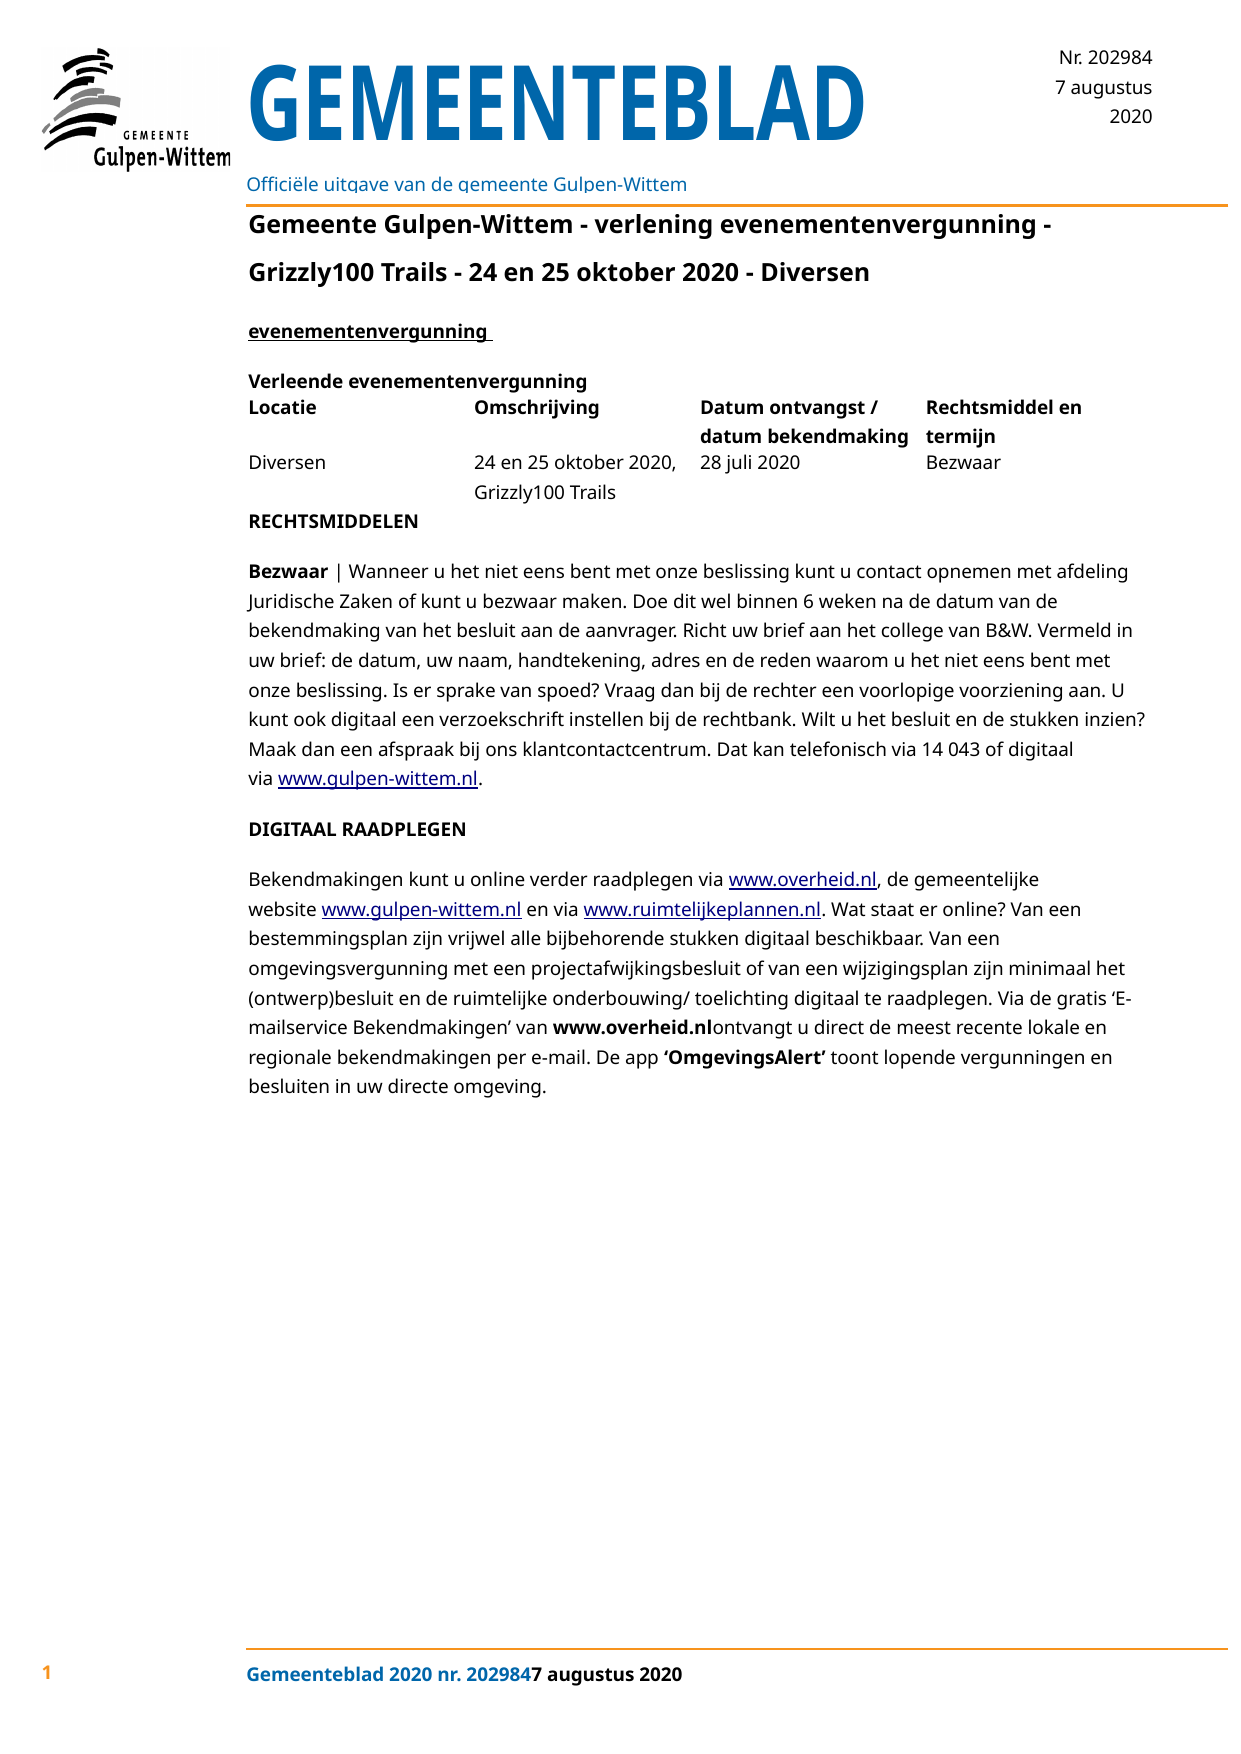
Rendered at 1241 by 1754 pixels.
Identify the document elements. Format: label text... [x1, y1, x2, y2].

text RECHTSMIDDELEN [248, 508, 1152, 534]
table_cell 24 en 25 oktober 2020, Grizzly100 Trails [474, 450, 700, 505]
text Gemeente Gulpen-Wittem - verlening evenementenvergunning - Grizzly100 Trails - 24 en 25 oktober 2020 - Diversen [248, 207, 1152, 288]
table_cell 28 juli 2020 [700, 450, 926, 505]
table_cell Rechtsmiddel en termijn [926, 394, 1152, 449]
table_cell Locatie [248, 394, 474, 449]
text evenementenvergunning [248, 318, 1152, 344]
table_cell Datum ontvangst / datum bekendmaking [700, 394, 926, 449]
picture [41, 47, 231, 172]
text DIGITAAL RAADPLEGEN [248, 816, 1152, 842]
text Bekendmakingen kunt u online verder raadplegen via www.overheid.nl, de gemeentelijke website www.gulpen-wittem.nl en via www.ruimtelijkeplannen.nl. Wat staat er online? Van een bestemmingsplan zijn vrijwel alle bijbehorende stukken digitaal beschikbaar. Van een omgevingsvergunning met een projectafwijkingsbesluit of van een wijzigingsplan zijn minimaal het (ontwerp)besluit en de ruimtelijke onderbouwing/ toelichting digitaal te raadplegen. Via de gratis ‘E-mailservice Bekendmakingen’ van www.overheid.nlontvangt u direct de meest recente lokale en regionale bekendmakingen per e-mail. De app ‘OmgevingsAlert’ toont lopende vergunningen en besluiten in uw directe omgeving. [248, 866, 1152, 1099]
text Bezwaar | Wanneer u het niet eens bent met onze beslissing kunt u contact opnemen met afdeling Juridische Zaken of kunt u bezwaar maken. Doe dit wel binnen 6 weken na de datum van de bekendmaking van het besluit aan de aanvrager. Richt uw brief aan het college van B&W. Vermeld in uw brief: de datum, uw naam, handtekening, adres en de reden waarom u het niet eens bent met onze beslissing. Is er sprake van spoed? Vraag dan bij de rechter een voorlopige voorziening aan. U kunt ook digitaal een verzoekschrift instellen bij de rechtbank. Wilt u het besluit en de stukken inzien? Maak dan een afspraak bij ons klantcontactcentrum. Dat kan telefonisch via 14 043 of digitaal via www.gulpen-wittem.nl. [248, 558, 1152, 791]
table_cell Diversen [248, 450, 474, 505]
table_cell Bezwaar [926, 450, 1152, 505]
table_cell Omschrijving [474, 394, 700, 449]
table_header Verleende evenementenvergunning [248, 369, 1152, 394]
